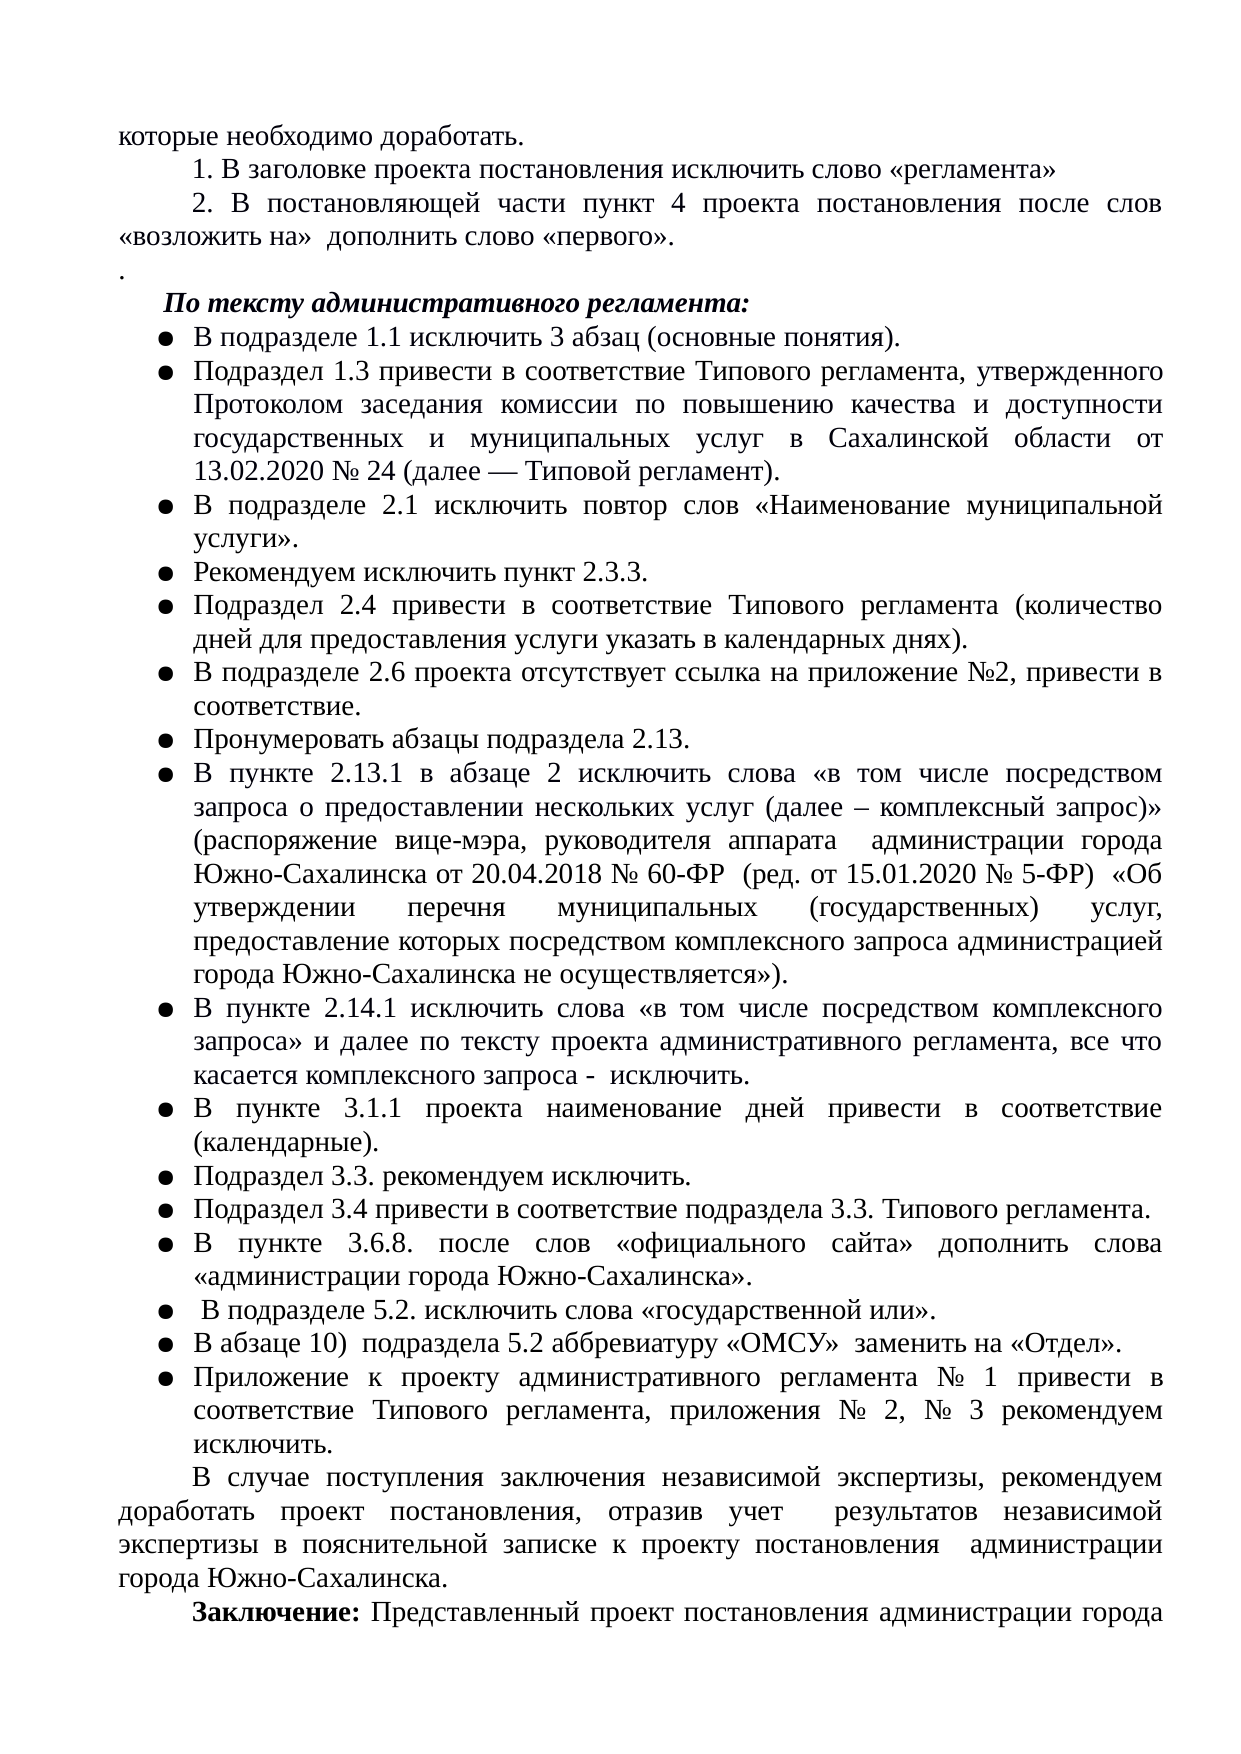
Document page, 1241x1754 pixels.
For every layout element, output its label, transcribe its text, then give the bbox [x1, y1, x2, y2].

list В пункте 2.13.1 в абзаце 2 исключить слова «в том числе посредством запроса о предоставлении нескольких услуг (далее – комплексный запрос)» (распоряжение вице-мэра, руководителя аппарата администрации города Южно-Сахалинска от 20.04.2018 № 60-ФР (ред. от 15.01.2020 № 5-ФР) «Об утверждении перечня муниципальных (государственных) услуг, предоставление которых посредством комплексного запроса администрацией города Южно-Сахалинска не осуществляется»). [156, 755, 1163, 990]
list В пункте 2.14.1 исключить слова «в том числе посредством комплексного запроса» и далее по тексту проекта административного регламента, все что касается комплексного запроса - исключить. [156, 990, 1163, 1091]
list Подраздел 2.4 привести в соответствие Типового регламента (количество дней для предоставления услуги указать в календарных днях). [156, 588, 1163, 655]
list В подразделе 1.1 исключить 3 абзац (основные понятия). [156, 319, 1163, 353]
list В абзаце 10) подраздела 5.2 аббревиатуру «ОМСУ» заменить на «Отдел». [156, 1326, 1163, 1359]
text В случае поступления заключения независимой экспертизы, рекомендуем доработать проект постановления, отразив учет результатов независимой экспертизы в пояснительной записке к проекту постановления администрации города Южно-Сахалинска. [118, 1460, 1163, 1594]
list В подразделе 5.2. исключить слова «государственной или». [156, 1292, 1163, 1326]
list В пункте 3.1.1 проекта наименование дней привести в соответствие (календарные). [156, 1091, 1163, 1158]
text Заключение: Представленный проект постановления администрации города [118, 1594, 1163, 1627]
list Подраздел 1.3 привести в соответствие Типового регламента, утвержденного Протоколом заседания комиссии по повышению качества и доступности государственных и муниципальных услуг в Сахалинской области от 13.02.2020 № 24 (далее — Типовой регламент). [156, 353, 1163, 487]
list Приложение к проекту административного регламента № 1 привести в соответствие Типового регламента, приложения № 2, № 3 рекомендуем исключить. [156, 1359, 1163, 1460]
list Рекомендуем исключить пункт 2.3.3. [156, 554, 1163, 588]
list Подраздел 3.4 привести в соответствие подраздела 3.3. Типового регламента. [156, 1191, 1163, 1225]
list В подразделе 2.1 исключить повтор слов «Наименование муниципальной услуги». [156, 487, 1163, 554]
list В пункте 3.6.8. после слов «официального сайта» дополнить слова «администрации города Южно-Сахалинска». [156, 1225, 1163, 1292]
list Пронумеровать абзацы подраздела 2.13. [156, 722, 1163, 755]
list В подразделе 2.6 проекта отсутствует ссылка на приложение №2, привести в соответствие. [156, 655, 1163, 722]
text которые необходимо доработать. [118, 118, 1163, 152]
text . [118, 252, 1163, 286]
list Подраздел 3.3. рекомендуем исключить. [156, 1158, 1163, 1191]
text 1. В заголовке проекта постановления исключить слово «регламента» [118, 152, 1163, 185]
text 2. В постановляющей части пункт 4 проекта постановления после слов «возложить на» дополнить слово «первого». [118, 185, 1163, 252]
text По тексту административного регламента: [118, 286, 1163, 319]
